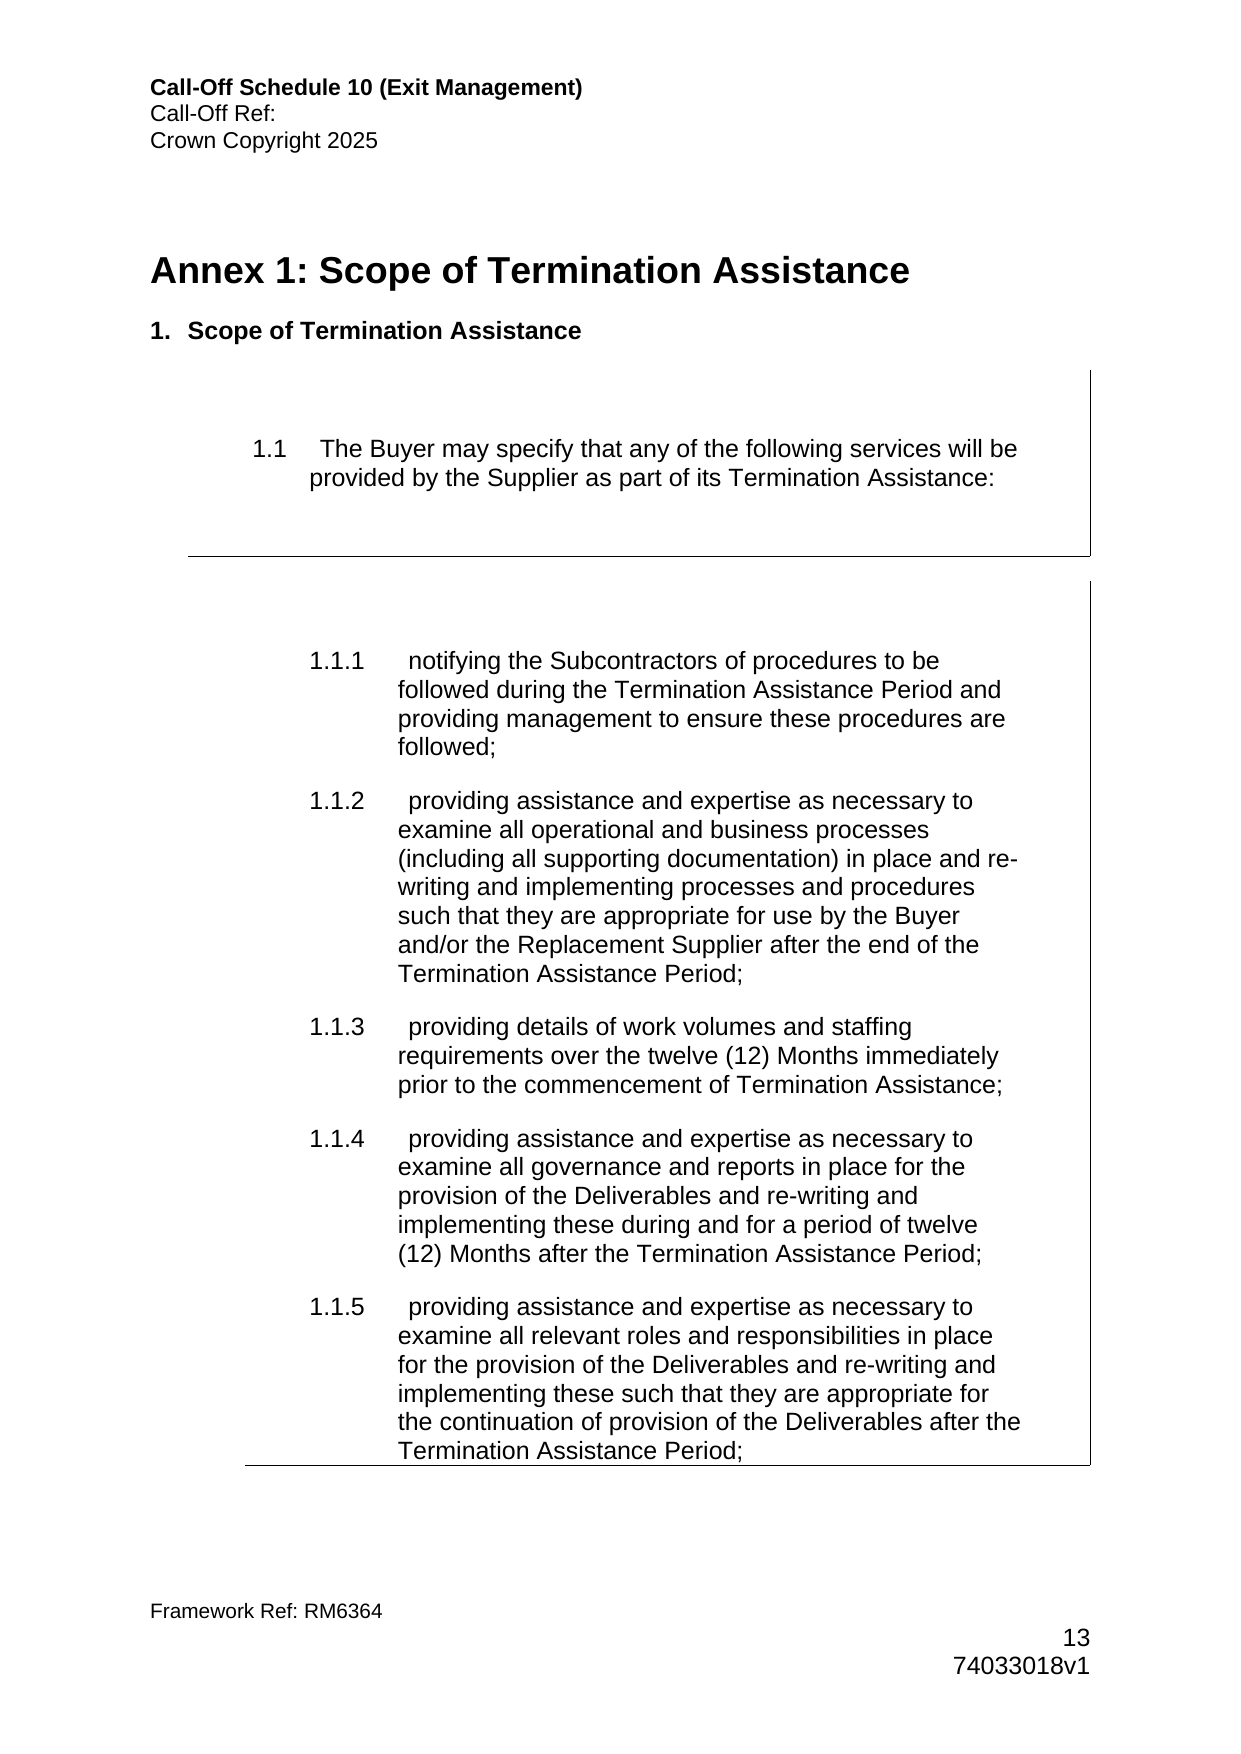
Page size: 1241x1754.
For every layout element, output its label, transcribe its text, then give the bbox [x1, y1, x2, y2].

subtitle providing details of work volumes and staffing requirements over the twelve (12) Months immediately prior to the commencement of Termination Assistance; [244, 948, 1090, 1059]
subtitle providing assistance and expertise as necessary to examine all relevant roles and responsibilities in place for the provision of the Deliverables and re-writing and implementing these such that they are appropriate for the continuation of provision of the Deliverables after the Termination Assistance Period; [244, 1228, 1090, 1465]
subtitle providing assistance and expertise as necessary to examine all operational and business processes (including all supporting documentation) in place and re-writing and implementing processes and procedures such that they are appropriate for use by the Buyer and/or the Replacement Supplier after the end of the Termination Assistance Period; [244, 721, 1090, 948]
subtitle providing assistance and expertise as necessary to examine all governance and reports in place for the provision of the Deliverables and re-writing and implementing these during and for a period of twelve (12) Months after the Termination Assistance Period; [244, 1059, 1090, 1228]
subtitle The Buyer may specify that any of the following services will be provided by the Supplier as part of its Termination Assistance: [187, 370, 1090, 556]
list Scope of Termination Assistance [150, 316, 1090, 345]
subtitle notifying the Subcontractors of procedures to be followed during the Termination Assistance Period and providing management to ensure these procedures are followed; [244, 581, 1090, 721]
text Annex 1: Scope of Termination Assistance [150, 248, 1090, 291]
